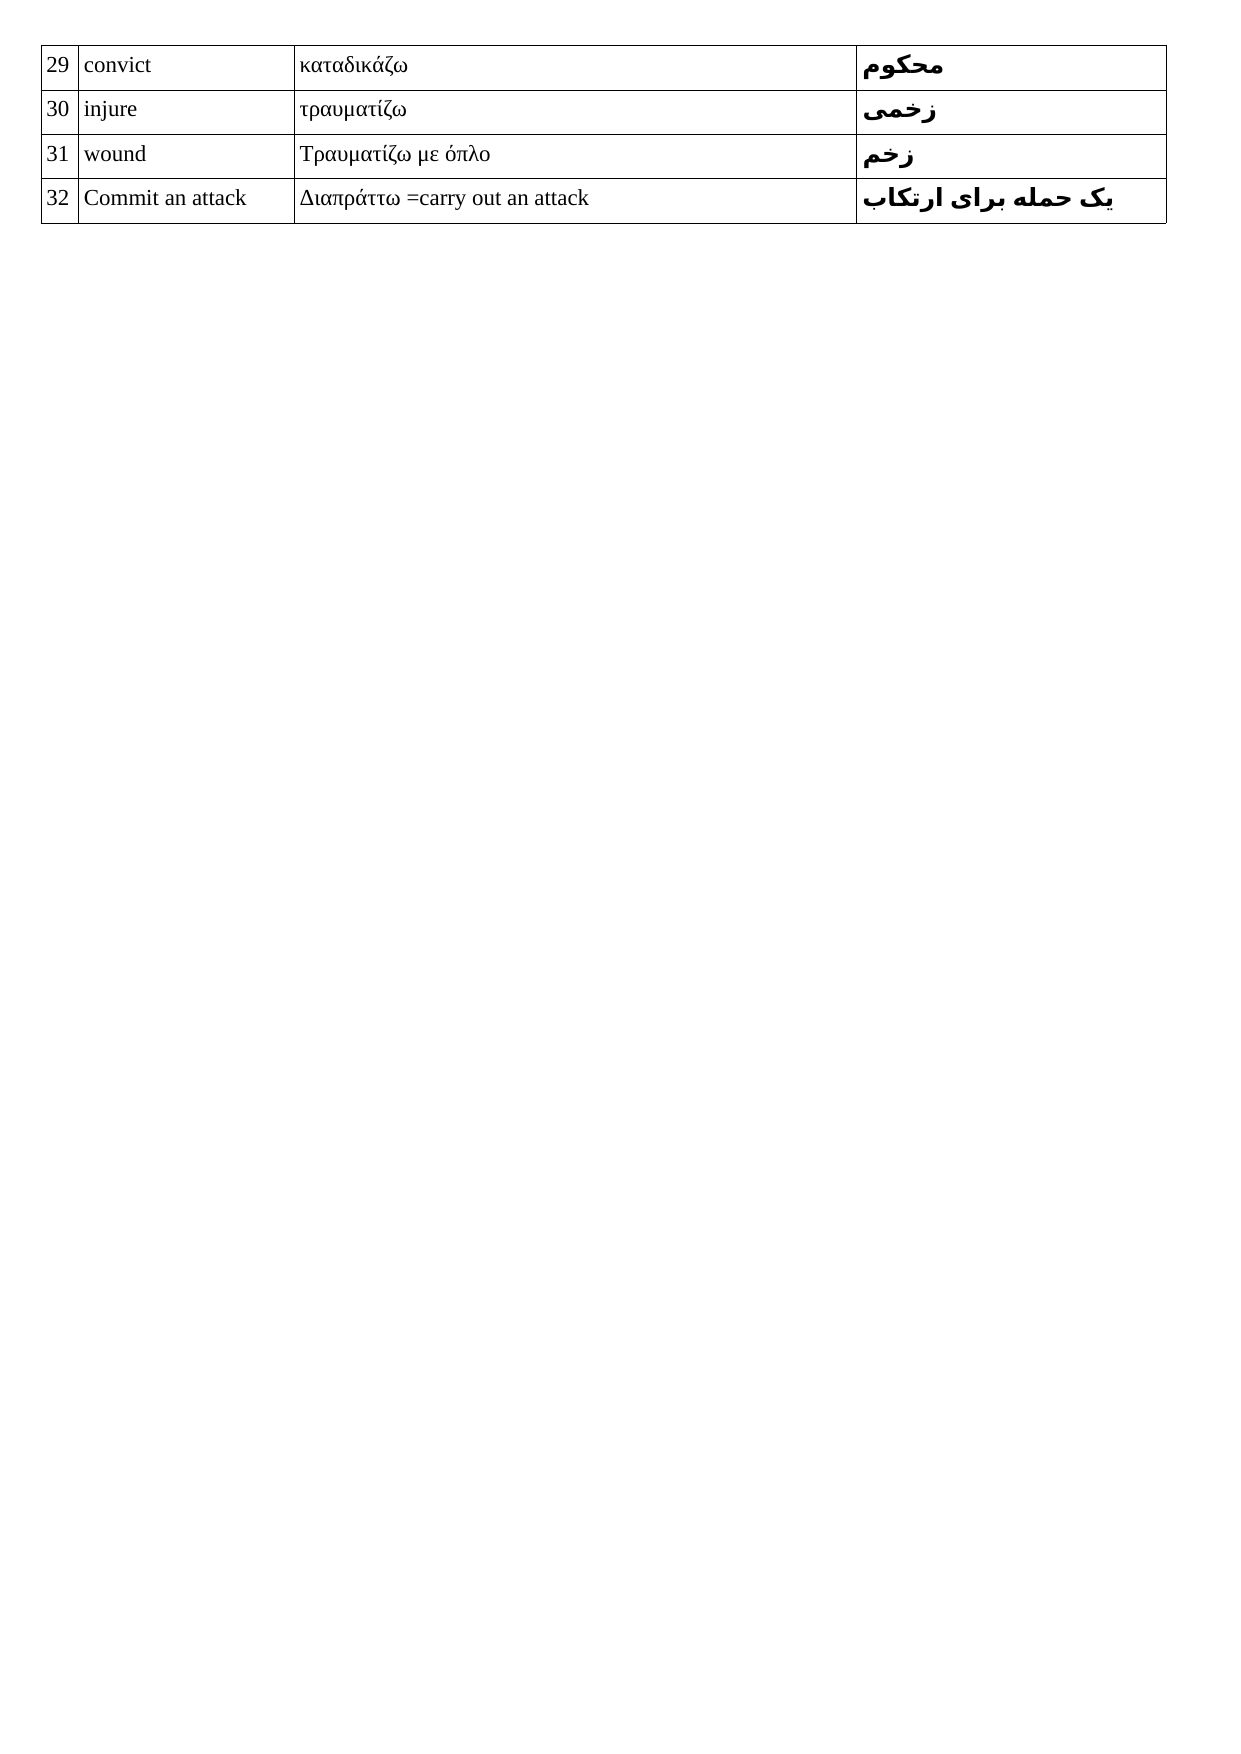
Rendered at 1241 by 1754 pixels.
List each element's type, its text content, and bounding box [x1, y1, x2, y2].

table_cell καταδικάζω [295, 46, 856, 89]
table_cell Διαπράττω =carry out an attack [295, 179, 856, 222]
table_cell محکوم [857, 46, 1166, 89]
table_cell زخم [857, 135, 1166, 178]
table_cell convict [79, 46, 294, 89]
table_cell τραυματίζω [295, 91, 856, 134]
table_cell Commit an attack [79, 179, 294, 222]
table_cell یک حمله برای ارتکاب [857, 179, 1166, 222]
table_cell 32 [42, 179, 78, 222]
table_cell 29 [42, 46, 78, 89]
table_cell wound [79, 135, 294, 178]
table_cell 31 [42, 135, 78, 178]
table_cell injure [79, 91, 294, 134]
table_cell Τραυματίζω με όπλο [295, 135, 856, 178]
table_cell زخمی [857, 91, 1166, 134]
table_cell 30 [42, 91, 78, 134]
